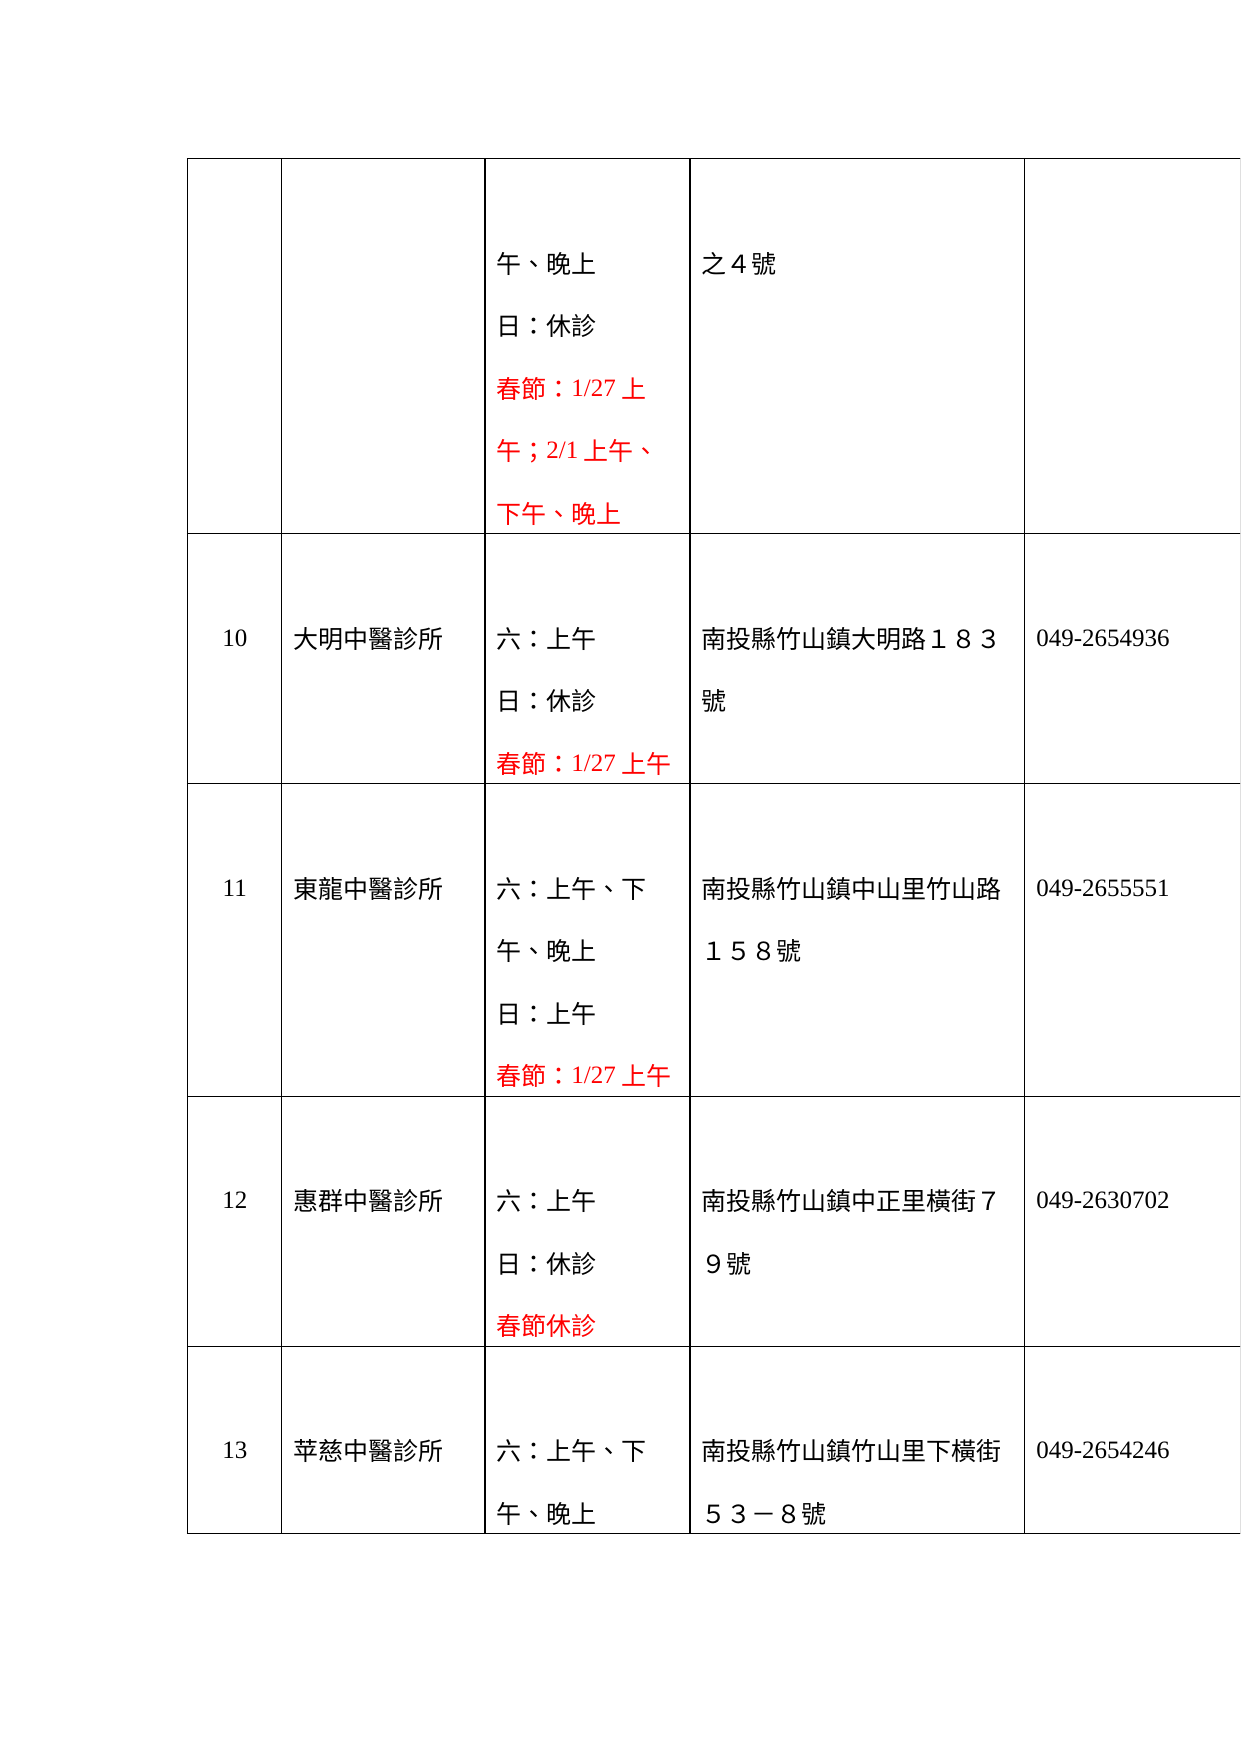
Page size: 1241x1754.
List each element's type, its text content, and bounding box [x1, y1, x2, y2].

table_cell 大明中醫診所 [282, 534, 484, 783]
table_cell 之４號 [691, 159, 1024, 533]
table_cell 苹慈中醫診所 [282, 1347, 484, 1533]
table_cell 六：上午 日：休診 春節：1/27上午 [486, 534, 689, 783]
table_cell 13 [188, 1347, 281, 1533]
table_cell 049-2654246 [1025, 1347, 1240, 1533]
table_cell 南投縣竹山鎮竹山里下橫街５３－８號 [691, 1347, 1024, 1533]
table_cell 南投縣竹山鎮中山里竹山路１５８號 [691, 784, 1024, 1096]
table_cell 午、晚上 日：休診 春節：1/27上午；2/1上午、下午、晚上 [486, 159, 689, 533]
table_cell 049-2630702 [1025, 1097, 1240, 1346]
table_cell 11 [188, 784, 281, 1096]
table_cell 六：上午、下午、晚上 日：上午 春節：1/27上午 [486, 784, 689, 1096]
table_cell 惠群中醫診所 [282, 1097, 484, 1346]
table_cell 六：上午 日：休診 春節休診 [486, 1097, 689, 1346]
table_cell 049-2655551 [1025, 784, 1240, 1096]
table_cell 南投縣竹山鎮大明路１８３號 [691, 534, 1024, 783]
table_cell 10 [188, 534, 281, 783]
table_cell 六：上午、下午、晚上 [486, 1347, 689, 1533]
table_cell [282, 159, 484, 533]
table_cell [188, 159, 281, 533]
table_cell 南投縣竹山鎮中正里橫街７９號 [691, 1097, 1024, 1346]
table_cell 12 [188, 1097, 281, 1346]
table_cell 東龍中醫診所 [282, 784, 484, 1096]
table_cell [1025, 159, 1240, 533]
table_cell 049-2654936 [1025, 534, 1240, 783]
